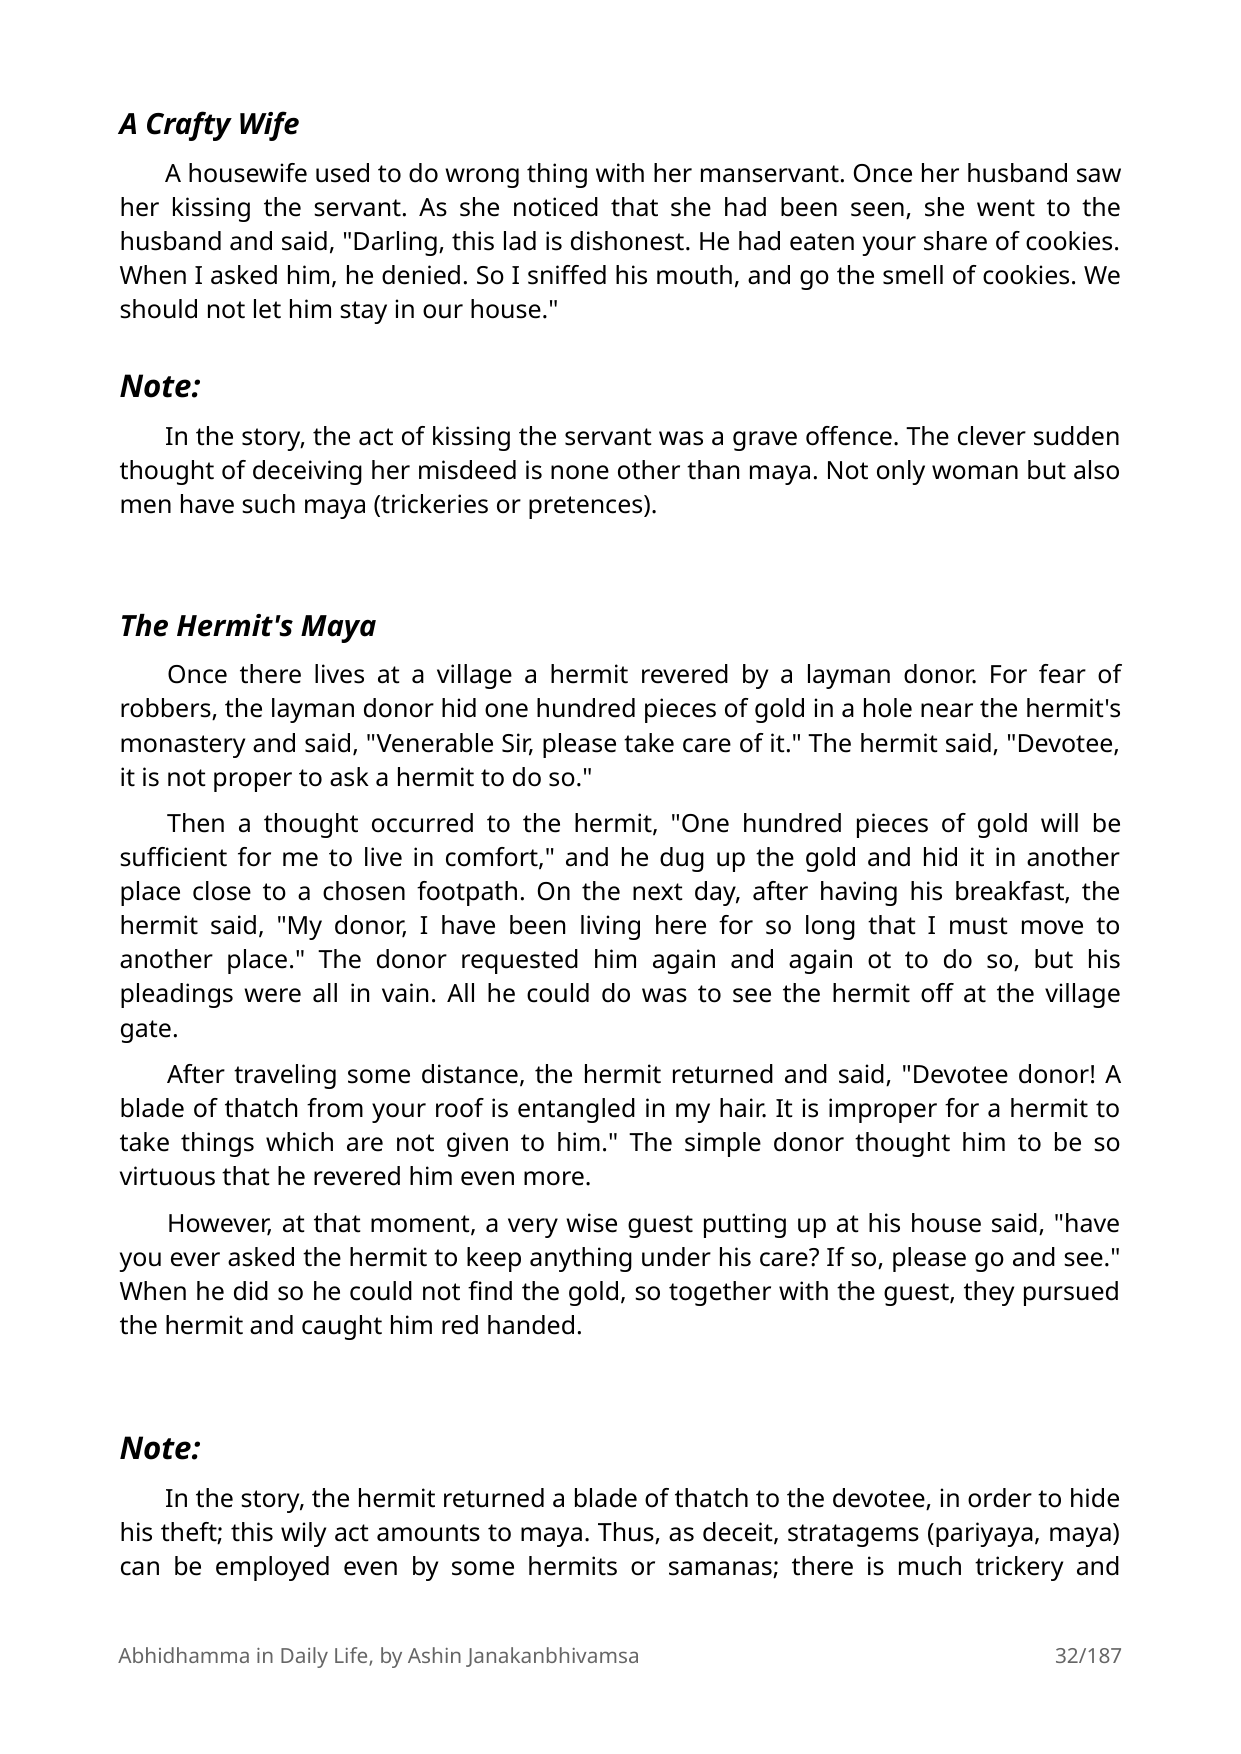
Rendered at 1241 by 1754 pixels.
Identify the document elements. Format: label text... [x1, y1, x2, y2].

text However, at that moment, a very wise guest putting up at his house said, "have you ever asked the hermit to keep anything under his care? If so, please go and see." When he did so he could not find the gold, so together with the guest, they pursued the hermit and caught him red handed. [119, 1206, 1122, 1342]
text In the story, the act of kissing the servant was a grave offence. The clever sudden thought of deceiving her misdeed is none other than maya. Not only woman but also men have such maya (trickeries or pretences). [119, 419, 1122, 521]
text A housewife used to do wrong thing with her manservant. Once her husband saw her kissing the servant. As she noticed that she had been seen, she went to the husband and said, "Darling, this lad is dishonest. He had eaten your share of cookies. When I asked him, he denied. So I sniffed his mouth, and go the smell of cookies. We should not let him stay in our house." [119, 156, 1122, 326]
subtitle A Crafty Wife [119, 103, 1122, 143]
text After traveling some distance, the hermit returned and said, "Devotee donor! A blade of thatch from your roof is entangled in my hair. It is improper for a hermit to take things which are not given to him." The simple donor thought him to be so virtuous that he revered him even more. [119, 1057, 1122, 1193]
text In the story, the hermit returned a blade of thatch to the devotee, in order to hide his theft; this wily act amounts to maya. Thus, as deceit, stratagems (pariyaya, maya) can be employed even by some hermits or samanas; there is much trickery and [119, 1481, 1122, 1583]
subtitle Note: [119, 1426, 1122, 1468]
text Once there lives at a village a hermit revered by a layman donor. For fear of robbers, the layman donor hid one hundred pieces of gold in a hole near the hermit's monastery and said, "Venerable Sir, please take care of it." The hermit said, "Devotee, it is not proper to ask a hermit to do so." [119, 657, 1122, 793]
text Then a thought occurred to the hermit, "One hundred pieces of gold will be sufficient for me to live in comfort," and he dug up the gold and hid it in another place close to a chosen footpath. On the next day, after having his breakfast, the hermit said, "My donor, I have been living here for so long that I must move to another place." The donor requested him again and again ot to do so, but his pleadings were all in vain. All he could do was to see the hermit off at the village gate. [119, 806, 1122, 1044]
subtitle Note: [119, 363, 1122, 406]
subtitle The Hermit's Maya [119, 605, 1122, 644]
